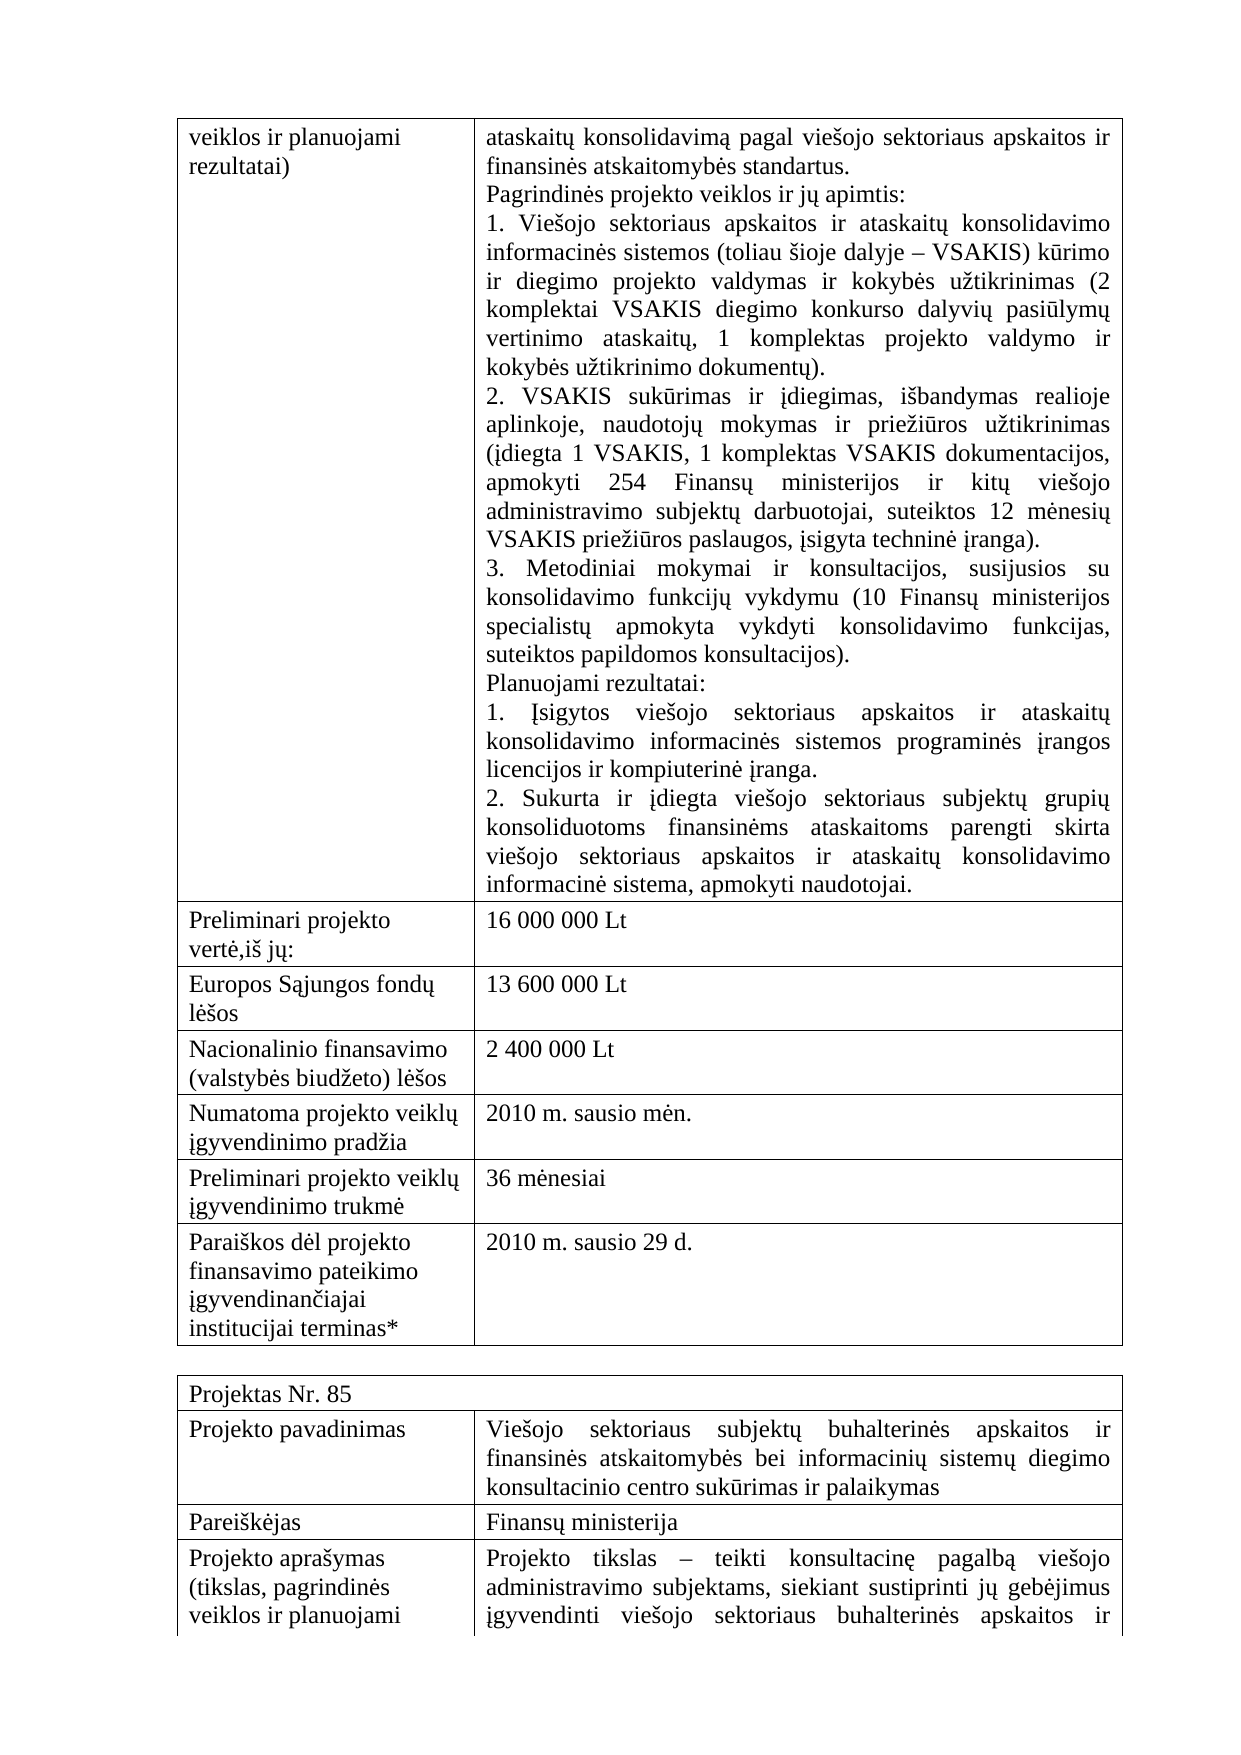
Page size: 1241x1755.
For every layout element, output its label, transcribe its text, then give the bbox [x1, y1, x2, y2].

table_cell 36 mėnesiai [475, 1160, 1122, 1223]
table_cell 2 400 000 Lt [475, 1031, 1122, 1094]
table_cell Europos Sąjungos fondų lėšos [178, 967, 474, 1030]
table_cell Paraiškos dėl projekto finansavimo pateikimo įgyvendinančiajai institucijai terminas* [178, 1224, 474, 1345]
table_cell 16 000 000 Lt [475, 902, 1122, 966]
table_cell veiklos ir planuojami rezultatai) [178, 119, 474, 901]
table_cell 2010 m. sausio 29 d. [475, 1224, 1122, 1345]
table_cell Pareiškėjas [178, 1505, 474, 1539]
table_cell ataskaitų konsolidavimą pagal viešojo sektoriaus apskaitos ir finansinės atskaitomybės standartus. Pagrindinės projekto veiklos ir jų apimtis: 1. Viešojo sektoriaus apskaitos ir ataskaitų konsolidavimo informacinės sistemos (toliau šioje dalyje – VSAKIS) kūrimo ir diegimo projekto valdymas ir kokybės užtikrinimas (2 komplektai VSAKIS diegimo konkurso dalyvių pasiūlymų vertinimo ataskaitų, 1 komplektas projekto valdymo ir kokybės užtikrinimo dokumentų). 2. VSAKIS sukūrimas ir įdiegimas, išbandymas realioje aplinkoje, naudotojų mokymas ir priežiūros užtikrinimas (įdiegta 1 VSAKIS, 1 komplektas VSAKIS dokumentacijos, apmokyti 254 Finansų ministerijos ir kitų viešojo administravimo subjektų darbuotojai, suteiktos 12 mėnesių VSAKIS priežiūros paslaugos, įsigyta techninė įranga). 3. Metodiniai mokymai ir konsultacijos, susijusios su konsolidavimo funkcijų vykdymu (10 Finansų ministerijos specialistų apmokyta vykdyti konsolidavimo funkcijas, suteiktos papildomos konsultacijos). Planuojami rezultatai: 1. Įsigytos viešojo sektoriaus apskaitos ir ataskaitų konsolidavimo informacinės sistemos programinės įrangos licencijos ir kompiuterinė įranga. 2. Sukurta ir įdiegta viešojo sektoriaus subjektų grupių konsoliduotoms finansinėms ataskaitoms parengti skirta viešojo sektoriaus apskaitos ir ataskaitų konsolidavimo informacinė sistema, apmokyti naudotojai. [475, 119, 1122, 901]
table_cell 2010 m. sausio mėn. [475, 1095, 1122, 1159]
table_cell 13 600 000 Lt [475, 967, 1122, 1030]
table_cell Nacionalinio finansavimo (valstybės biudžeto) lėšos [178, 1031, 474, 1094]
table_header Projektas Nr. 85 [178, 1376, 1122, 1410]
table_cell Projekto pavadinimas [178, 1411, 474, 1503]
table_cell Numatoma projekto veiklų įgyvendinimo pradžia [178, 1095, 474, 1159]
table_cell Viešojo sektoriaus subjektų buhalterinės apskaitos ir finansinės atskaitomybės bei informacinių sistemų diegimo konsultacinio centro sukūrimas ir palaikymas [475, 1411, 1122, 1503]
table_cell Projekto aprašymas (tikslas, pagrindinės veiklos ir planuojami [178, 1540, 474, 1636]
table_cell Projekto tikslas – teikti konsultacinę pagalbą viešojo administravimo subjektams, siekiant sustiprinti jų gebėjimus įgyvendinti viešojo sektoriaus buhalterinės apskaitos ir [475, 1540, 1122, 1636]
table_cell Preliminari projekto veiklų įgyvendinimo trukmė [178, 1160, 474, 1223]
table_cell Preliminari projekto vertė,iš jų: [178, 902, 474, 966]
table_cell Finansų ministerija [475, 1505, 1122, 1539]
